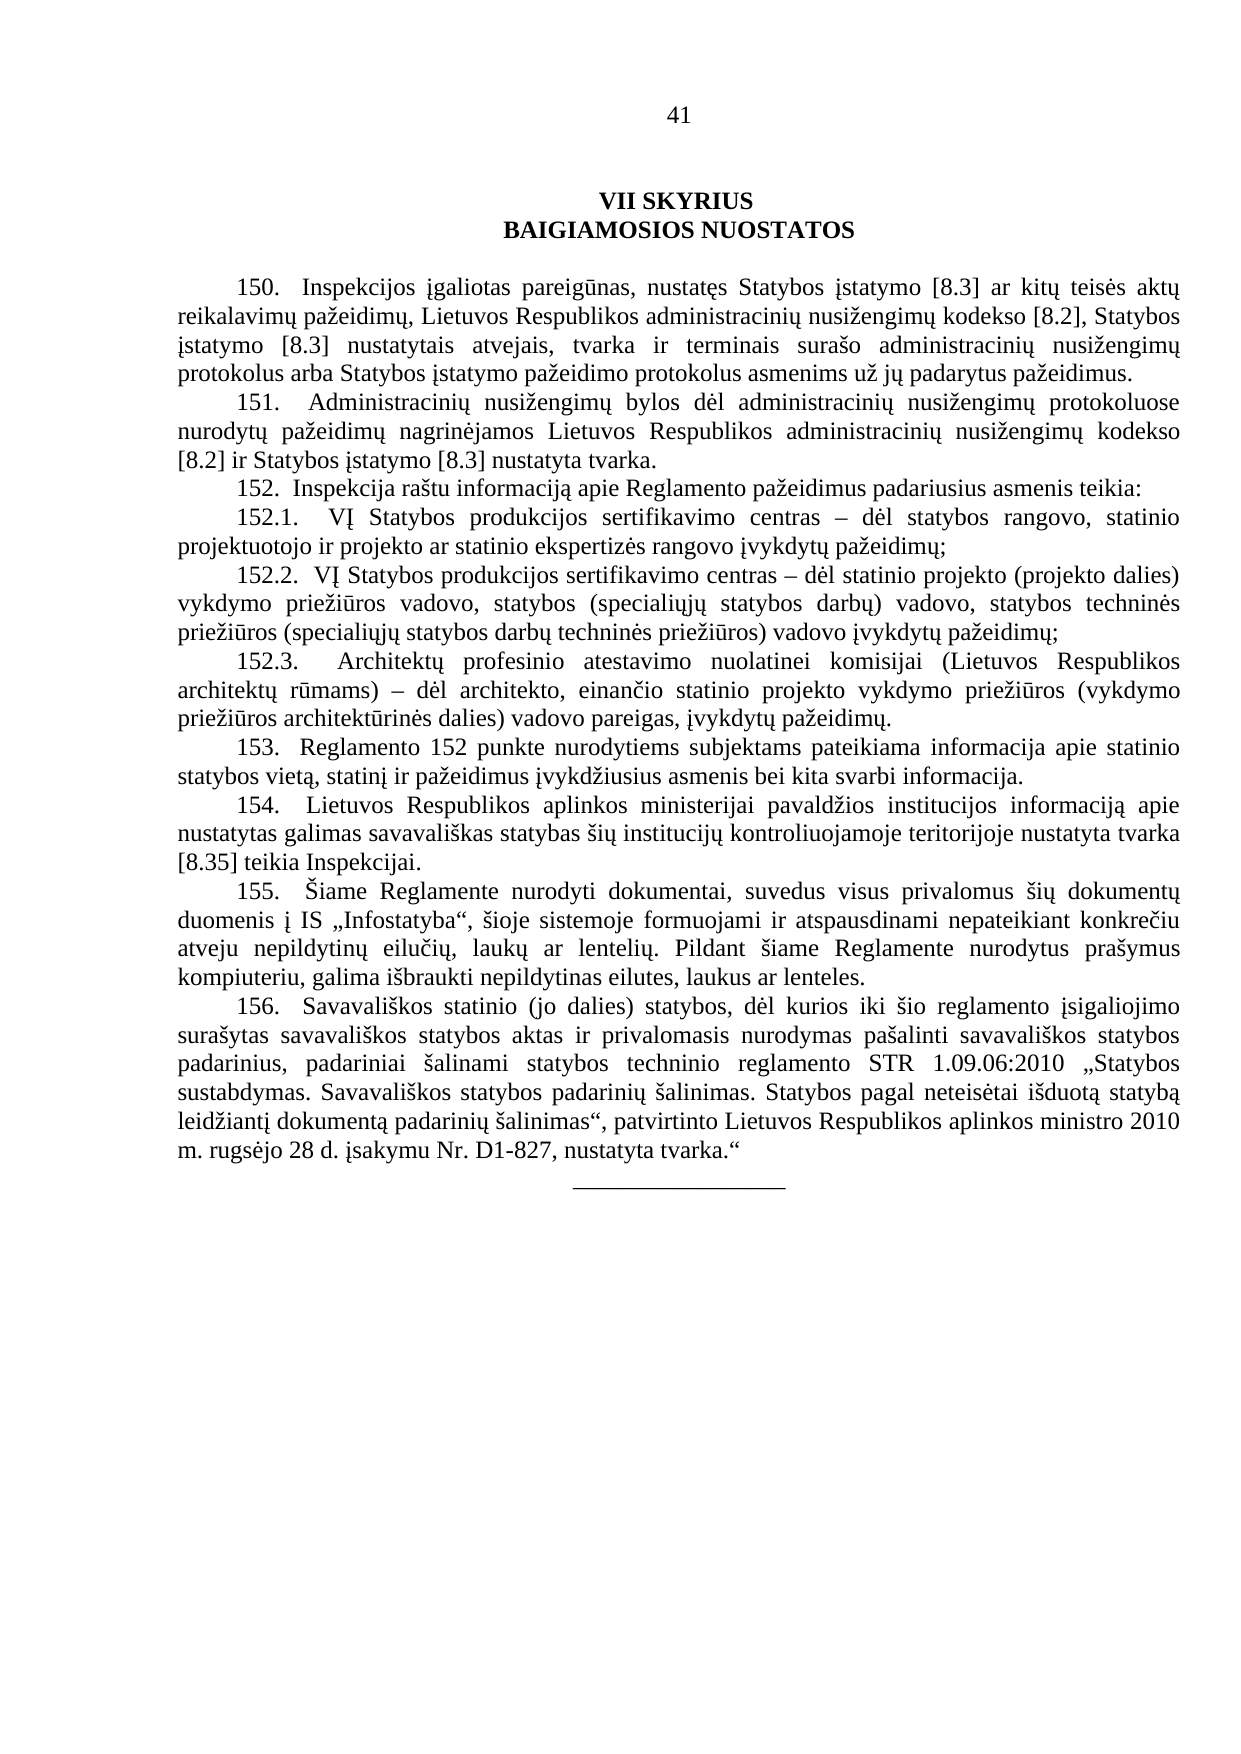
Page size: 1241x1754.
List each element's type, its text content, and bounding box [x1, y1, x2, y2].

text VII SKYRIUS [177, 186, 1181, 215]
text 154. Lietuvos Respublikos aplinkos ministerijai pavaldžios institucijos informaciją apie nustatytas galimas savavališkas statybas šių institucijų kontroliuojamoje teritorijoje nustatyta tvarka [8.35] teikia Inspekcijai. [177, 790, 1181, 876]
text _________________ [177, 1163, 1181, 1192]
text 150. Inspekcijos įgaliotas pareigūnas, nustatęs Statybos įstatymo [8.3] ar kitų teisės aktų reikalavimų pažeidimų, Lietuvos Respublikos administracinių nusižengimų kodekso [8.2], Statybos įstatymo [8.3] nustatytais atvejais, tvarka ir terminais surašo administracinių nusižengimų protokolus arba Statybos įstatymo pažeidimo protokolus asmenims už jų padarytus pažeidimus. [177, 272, 1181, 387]
text 156. Savavališkos statinio (jo dalies) statybos, dėl kurios iki šio reglamento įsigaliojimo surašytas savavališkos statybos aktas ir privalomasis nurodymas pašalinti savavališkos statybos padarinius, padariniai šalinami statybos techninio reglamento STR 1.09.06:2010 „Statybos sustabdymas. Savavališkos statybos padarinių šalinimas. Statybos pagal neteisėtai išduotą statybą leidžiantį dokumentą padarinių šalinimas“, patvirtinto Lietuvos Respublikos aplinkos ministro 2010 m. rugsėjo 28 d. įsakymu Nr. D1-827, nustatyta tvarka.“ [177, 991, 1181, 1163]
text 152.1. VĮ Statybos produkcijos sertifikavimo centras – dėl statybos rangovo, statinio projektuotojo ir projekto ar statinio ekspertizės rangovo įvykdytų pažeidimų; [177, 502, 1181, 560]
text 153. Reglamento 152 punkte nurodytiems subjektams pateikiama informacija apie statinio statybos vietą, statinį ir pažeidimus įvykdžiusius asmenis bei kita svarbi informacija. [177, 732, 1181, 790]
text 151. Administracinių nusižengimų bylos dėl administracinių nusižengimų protokoluose nurodytų pažeidimų nagrinėjamos Lietuvos Respublikos administracinių nusižengimų kodekso [8.2] ir Statybos įstatymo [8.3] nustatyta tvarka. [177, 387, 1181, 473]
text BAIGIAMOSIOS NUOSTATOS [177, 215, 1181, 243]
text 152.3. Architektų profesinio atestavimo nuolatinei komisijai (Lietuvos Respublikos architektų rūmams) – dėl architekto, einančio statinio projekto vykdymo priežiūros (vykdymo priežiūros architektūrinės dalies) vadovo pareigas, įvykdytų pažeidimų. [177, 646, 1181, 732]
text 155. Šiame Reglamente nurodyti dokumentai, suvedus visus privalomus šių dokumentų duomenis į IS „Infostatyba“, šioje sistemoje formuojami ir atspausdinami nepateikiant konkrečiu atveju nepildytinų eilučių, laukų ar lentelių. Pildant šiame Reglamente nurodytus prašymus kompiuteriu, galima išbraukti nepildytinas eilutes, laukus ar lenteles. [177, 876, 1181, 991]
text 152. Inspekcija raštu informaciją apie Reglamento pažeidimus padariusius asmenis teikia: [177, 473, 1181, 502]
text 152.2. VĮ Statybos produkcijos sertifikavimo centras – dėl statinio projekto (projekto dalies) vykdymo priežiūros vadovo, statybos (specialiųjų statybos darbų) vadovo, statybos techninės priežiūros (specialiųjų statybos darbų techninės priežiūros) vadovo įvykdytų pažeidimų; [177, 560, 1181, 646]
